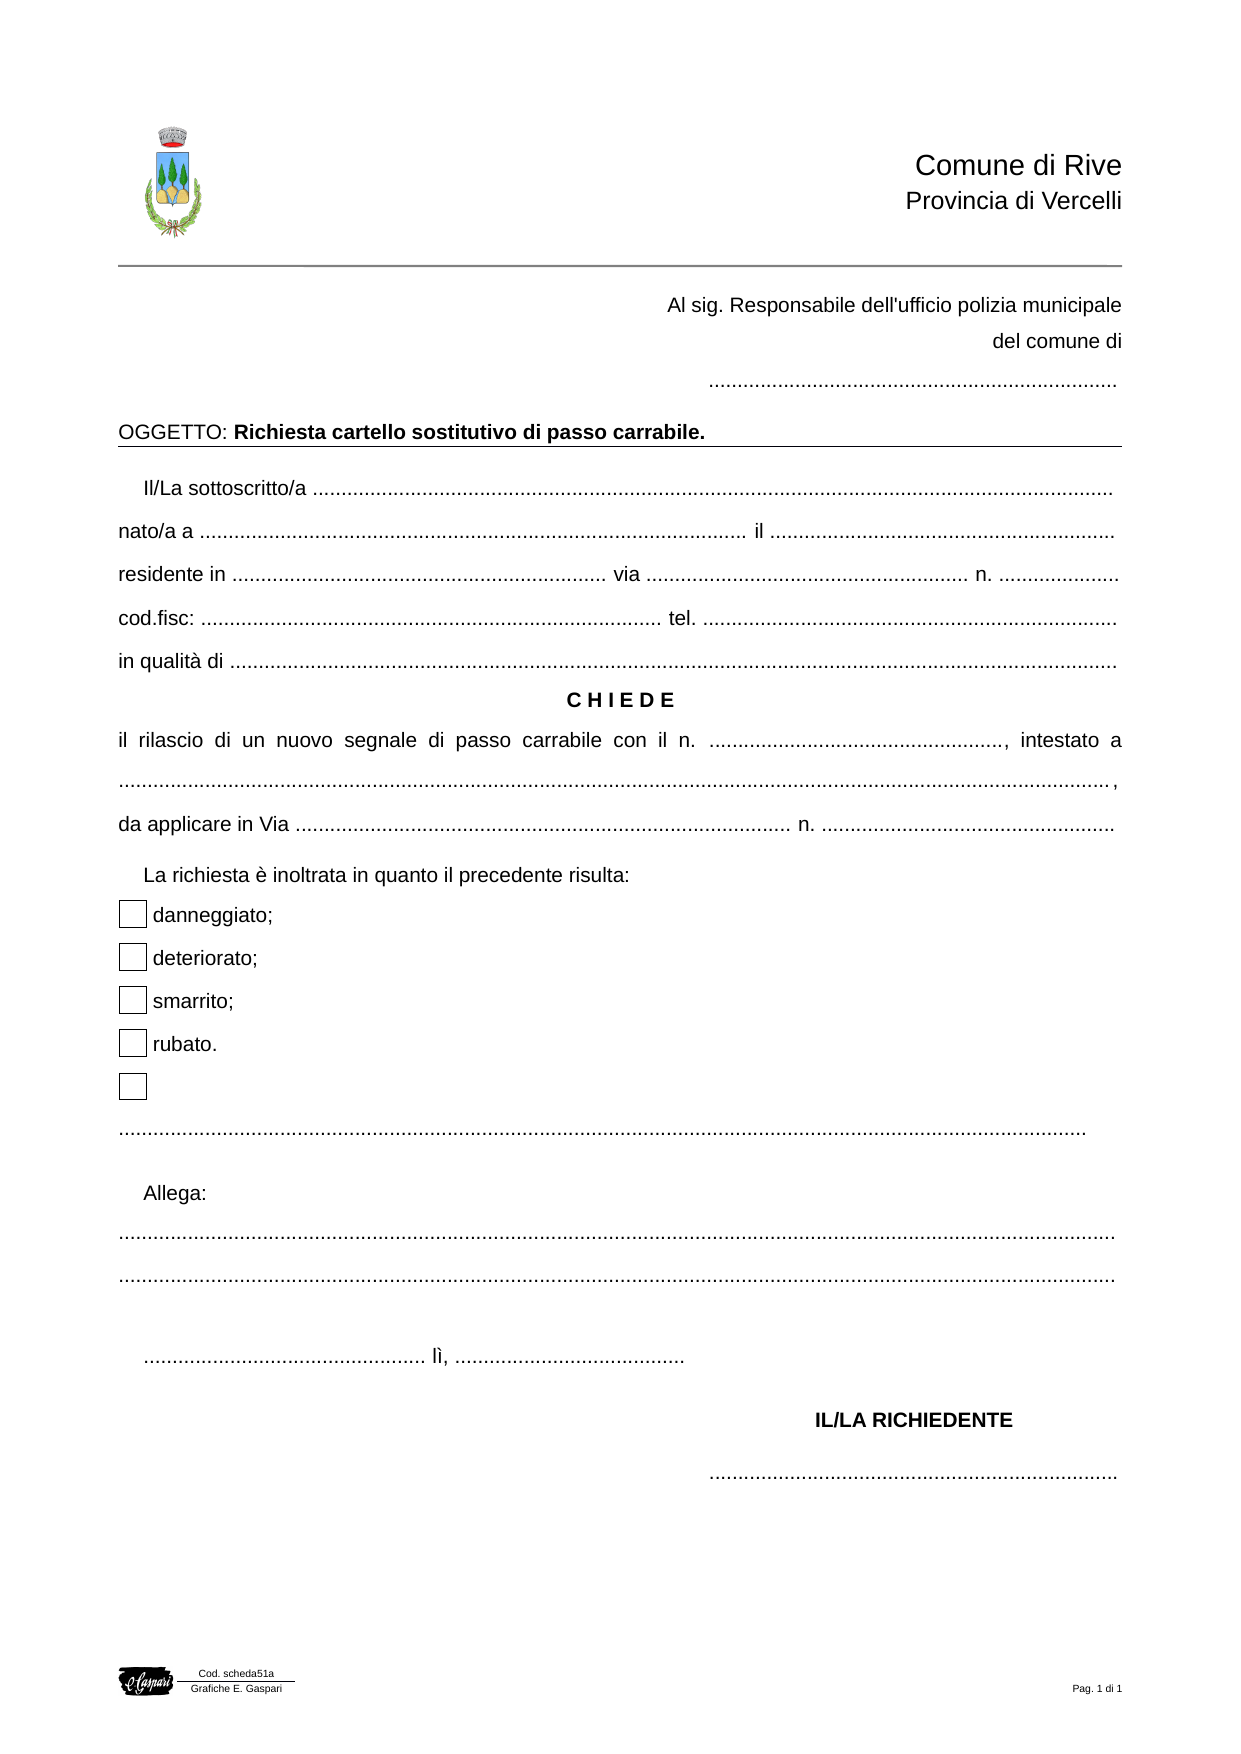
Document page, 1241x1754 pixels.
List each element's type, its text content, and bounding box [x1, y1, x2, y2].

text smarrito; [118, 985, 1122, 1014]
text OGGETTO: Richiesta cartello sostitutivo di passo carrabile. [118, 420, 1122, 446]
picture [118, 1666, 174, 1696]
text ............................................................................................................................................................................. [118, 1259, 1122, 1288]
text ............................................................................................................................................................................. [118, 1216, 1122, 1245]
text La richiesta è inoltrata in quanto il precedente risulta: [118, 863, 1122, 887]
picture [122, 117, 224, 248]
text nato/a a ............................................................................................... il ............................................................ [118, 515, 1122, 544]
text Il/La sottoscritto/a ........................................................................................................................................... [118, 472, 1122, 501]
text deteriorato; [118, 942, 1122, 971]
text da applicare in Via ...................................................................................... n. ................................................... [118, 808, 1122, 836]
text Comune di Rive [224, 148, 1122, 181]
text ....................................................................... [706, 1456, 1122, 1485]
text in qualità di .......................................................................................................................................................... [118, 645, 1122, 673]
text ................................................. lì, ........................................ [143, 1340, 1122, 1369]
text rubato. [118, 1028, 1122, 1057]
text residente in ................................................................. via ........................................................ n. ..................... [118, 558, 1122, 587]
text cod.fisc: ................................................................................ tel. ........................................................................ [118, 602, 1122, 630]
text danneggiato; [118, 899, 1122, 928]
text Provincia di Vercelli [224, 186, 1122, 215]
text ....................................................................... [708, 364, 1122, 393]
text il rilascio di un nuovo segnale di passo carrabile con il n. ..................................................., intestato a ............................................................................................................................................................................, [118, 724, 1122, 793]
text C H I E D E [118, 688, 1122, 712]
text ........................................................................................................................................................................ [118, 1072, 1122, 1141]
text Al sig. Responsabile dell'ufficio polizia municipale del comune di [531, 293, 1122, 352]
text Allega: [118, 1181, 1122, 1204]
text IL/LA RICHIEDENTE [706, 1408, 1122, 1432]
